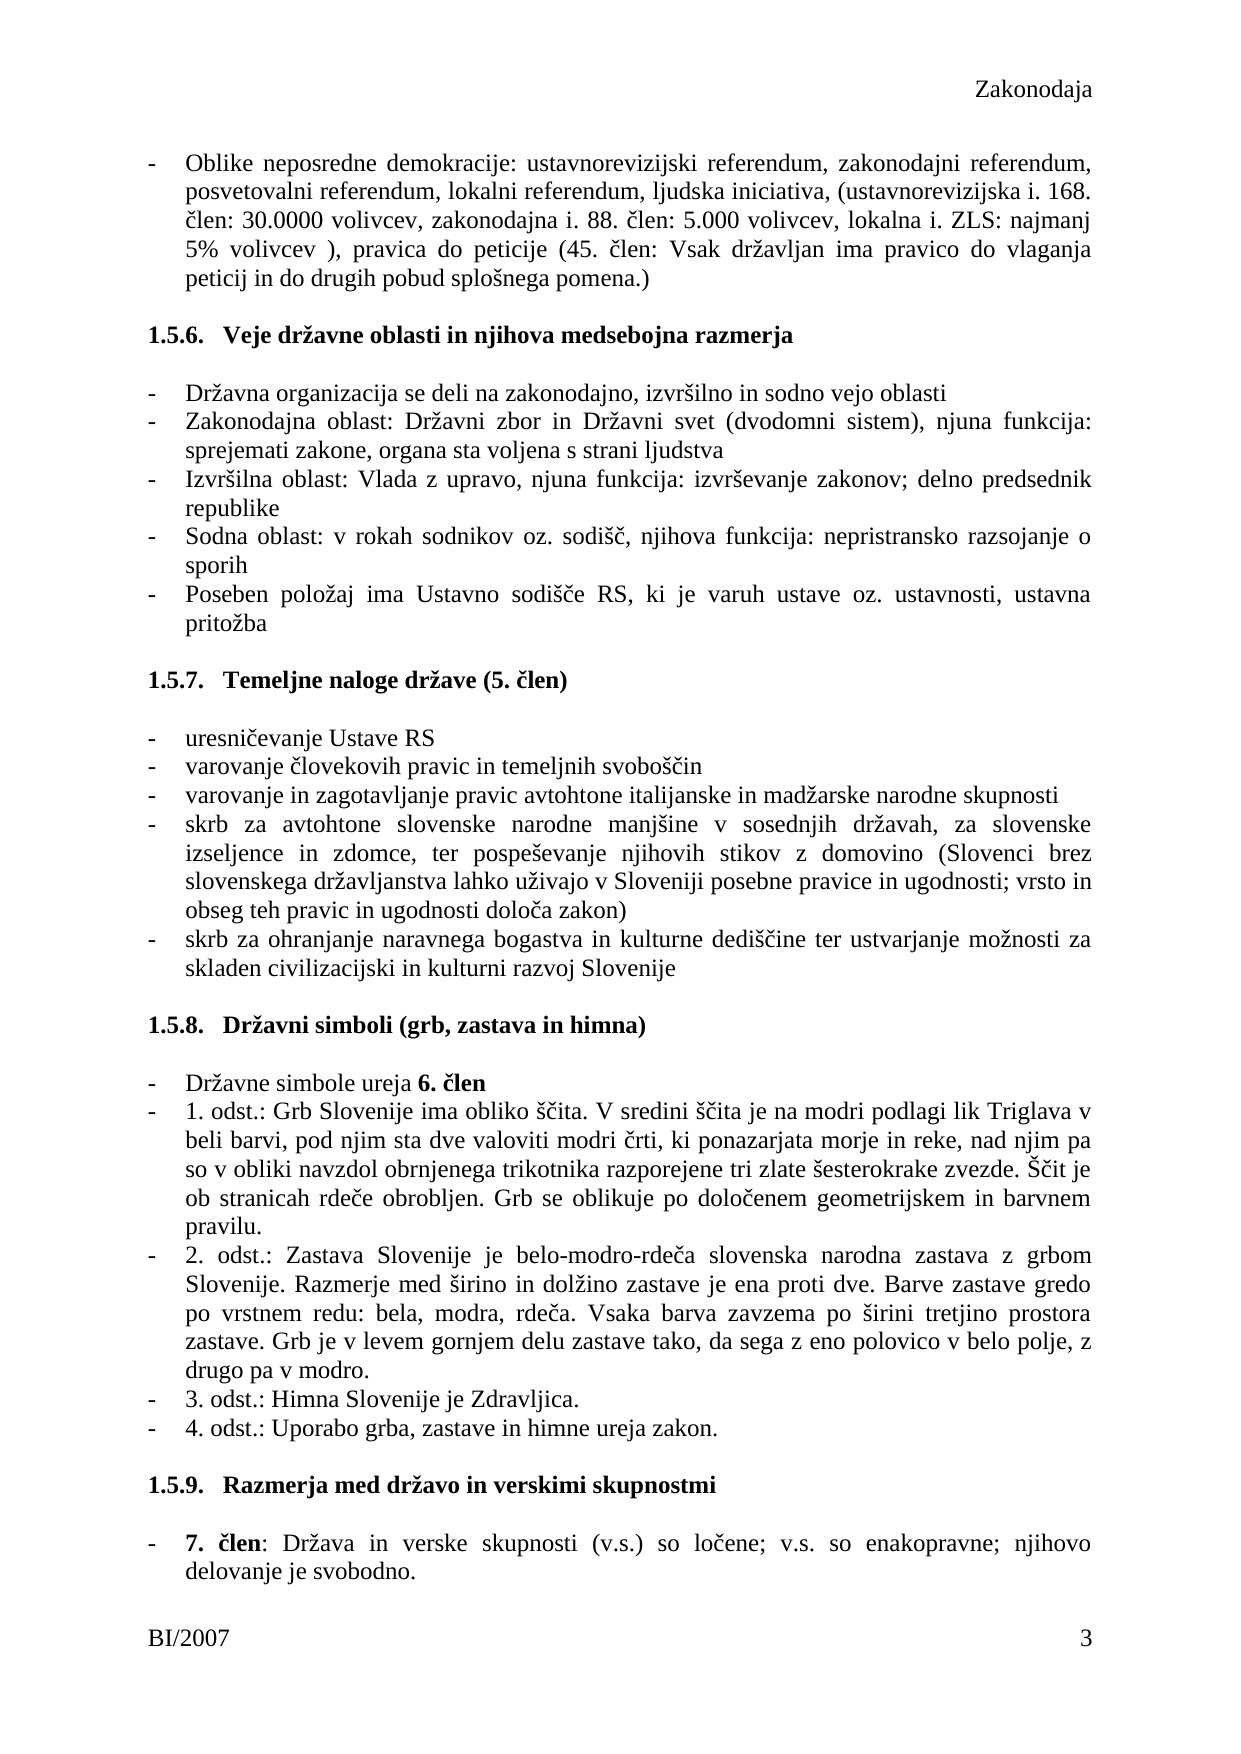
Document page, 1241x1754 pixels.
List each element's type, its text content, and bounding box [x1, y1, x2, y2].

list Poseben položaj ima Ustavno sodišče RS, ki je varuh ustave oz. ustavnosti, ustavna pritožba [148, 579, 1092, 636]
list 3. odst.: Himna Slovenije je Zdravljica. [148, 1384, 1092, 1413]
list Izvršilna oblast: Vlada z upravo, njuna funkcija: izvrševanje zakonov; delno predsednik republike [148, 464, 1092, 521]
list 2. odst.: Zastava Slovenije je belo-modro-rdeča slovenska narodna zastava z grbom Slovenije. Razmerje med širino in dolžino zastave je ena proti dve. Barve zastave gredo po vrstnem redu: bela, modra, rdeča. Vsaka barva zavzema po širini tretjino prostora zastave. Grb je v levem gornjem delu zastave tako, da sega z eno polovico v belo polje, z drugo pa v modro. [148, 1240, 1092, 1384]
list Zakonodajna oblast: Državni zbor in Državni svet (dvodomni sistem), njuna funkcija: sprejemati zakone, organa sta voljena s strani ljudstva [148, 406, 1092, 464]
list varovanje in zagotavljanje pravic avtohtone italijanske in madžarske narodne skupnosti [148, 780, 1092, 809]
subtitle Veje državne oblasti in njihova medsebojna razmerja [148, 320, 1092, 349]
list skrb za avtohtone slovenske narodne manjšine v sosednjih državah, za slovenske izseljence in zdomce, ter pospeševanje njihovih stikov z domovino (Slovenci brez slovenskega državljanstva lahko uživajo v Sloveniji posebne pravice in ugodnosti; vrsto in obseg teh pravic in ugodnosti določa zakon) [148, 809, 1092, 924]
list uresničevanje Ustave RS [148, 723, 1092, 751]
subtitle Temeljne naloge države (5. člen) [148, 665, 1092, 694]
list Državna organizacija se deli na zakonodajno, izvršilno in sodno vejo oblasti [148, 378, 1092, 406]
list Oblike neposredne demokracije: ustavnorevizijski referendum, zakonodajni referendum, posvetovalni referendum, lokalni referendum, ljudska iniciativa, (ustavnorevizijska i. 168. člen: 30.0000 volivcev, zakonodajna i. 88. člen: 5.000 volivcev, lokalna i. ZLS: najmanj 5% volivcev ), pravica do peticije (45. člen: Vsak državljan ima pravico do vlaganja peticij in do drugih pobud splošnega pomena.) [148, 148, 1092, 291]
list Sodna oblast: v rokah sodnikov oz. sodišč, njihova funkcija: nepristransko razsojanje o sporih [148, 521, 1092, 579]
subtitle Razmerja med državo in verskimi skupnostmi [148, 1470, 1092, 1499]
list 7. člen: Država in verske skupnosti (v.s.) so ločene; v.s. so enakopravne; njihovo delovanje je svobodno. [148, 1528, 1092, 1585]
list 4. odst.: Uporabo grba, zastave in himne ureja zakon. [148, 1413, 1092, 1441]
list Državne simbole ureja 6. člen [148, 1068, 1092, 1096]
list skrb za ohranjanje naravnega bogastva in kulturne dediščine ter ustvarjanje možnosti za skladen civilizacijski in kulturni razvoj Slovenije [148, 924, 1092, 981]
list 1. odst.: Grb Slovenije ima obliko ščita. V sredini ščita je na modri podlagi lik Triglava v beli barvi, pod njim sta dve valoviti modri črti, ki ponazarjata morje in reke, nad njim pa so v obliki navzdol obrnjenega trikotnika razporejene tri zlate šesterokrake zvezde. Ščit je ob stranicah rdeče obrobljen. Grb se oblikuje po določenem geometrijskem in barvnem pravilu. [148, 1096, 1092, 1240]
list varovanje človekovih pravic in temeljnih svoboščin [148, 751, 1092, 780]
subtitle Državni simboli (grb, zastava in himna) [148, 1010, 1092, 1039]
